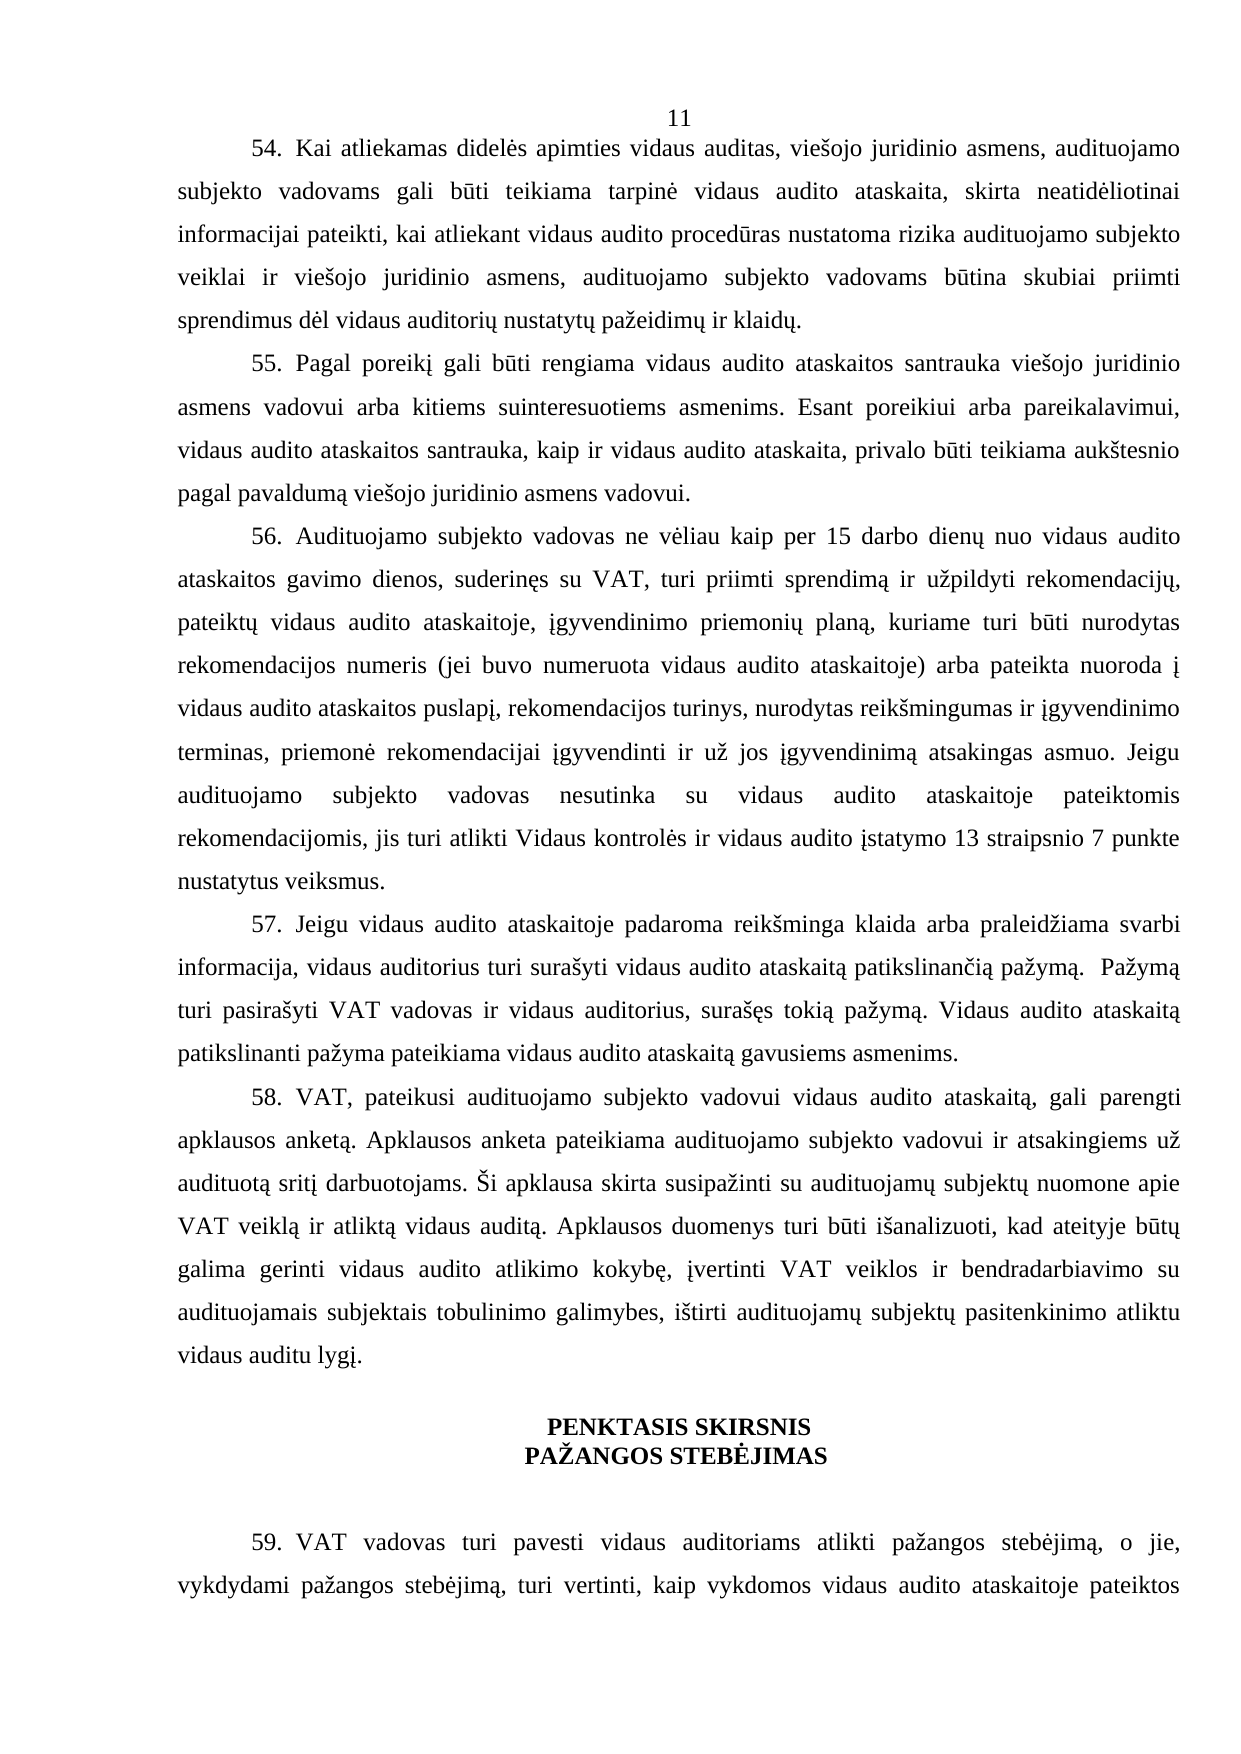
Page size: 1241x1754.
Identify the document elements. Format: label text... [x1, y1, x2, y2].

text 55. Pagal poreikį gali būti rengiama vidaus audito ataskaitos santrauka viešojo juridinio asmens vadovui arba kitiems suinteresuotiems asmenims. Esant poreikiui arba pareikalavimui, vidaus audito ataskaitos santrauka, kaip ir vidaus audito ataskaita, privalo būti teikiama aukštesnio pagal pavaldumą viešojo juridinio asmens vadovui. [177, 348, 1181, 507]
text 54. Kai atliekamas didelės apimties vidaus auditas, viešojo juridinio asmens, audituojamo subjekto vadovams gali būti teikiama tarpinė vidaus audito ataskaita, skirta neatidėliotinai informacijai pateikti, kai atliekant vidaus audito procedūras nustatoma rizika audituojamo subjekto veiklai ir viešojo juridinio asmens, audituojamo subjekto vadovams būtina skubiai priimti sprendimus dėl vidaus auditorių nustatytų pažeidimų ir klaidų. [177, 133, 1181, 334]
text PAŽANGOS STEBĖJIMAS [177, 1441, 1181, 1470]
text 57. Jeigu vidaus audito ataskaitoje padaroma reikšminga klaida arba praleidžiama svarbi informacija, vidaus auditorius turi surašyti vidaus audito ataskaitą patikslinančią pažymą. Pažymą turi pasirašyti VAT vadovas ir vidaus auditorius, surašęs tokią pažymą. Vidaus audito ataskaitą patikslinanti pažyma pateikiama vidaus audito ataskaitą gavusiems asmenims. [177, 909, 1181, 1067]
text 58. VAT, pateikusi audituojamo subjekto vadovui vidaus audito ataskaitą, gali parengti apklausos anketą. Apklausos anketa pateikiama audituojamo subjekto vadovui ir atsakingiems už audituotą sritį darbuotojams. Ši apklausa skirta susipažinti su audituojamų subjektų nuomone apie VAT veiklą ir atliktą vidaus auditą. Apklausos duomenys turi būti išanalizuoti, kad ateityje būtų galima gerinti vidaus audito atlikimo kokybę, įvertinti VAT veiklos ir bendradarbiavimo su audituojamais subjektais tobulinimo galimybes, ištirti audituojamų subjektų pasitenkinimo atliktu vidaus auditu lygį. [177, 1082, 1181, 1369]
text PENKTASIS SKIRSNIS [177, 1412, 1181, 1441]
text 56. Audituojamo subjekto vadovas ne vėliau kaip per 15 darbo dienų nuo vidaus audito ataskaitos gavimo dienos, suderinęs su VAT, turi priimti sprendimą ir užpildyti rekomendacijų, pateiktų vidaus audito ataskaitoje, įgyvendinimo priemonių planą, kuriame turi būti nurodytas rekomendacijos numeris (jei buvo numeruota vidaus audito ataskaitoje) arba pateikta nuoroda į vidaus audito ataskaitos puslapį, rekomendacijos turinys, nurodytas reikšmingumas ir įgyvendinimo terminas, priemonė rekomendacijai įgyvendinti ir už jos įgyvendinimą atsakingas asmuo. Jeigu audituojamo subjekto vadovas nesutinka su vidaus audito ataskaitoje pateiktomis rekomendacijomis, jis turi atlikti Vidaus kontrolės ir vidaus audito įstatymo 13 straipsnio 7 punkte nustatytus veiksmus. [177, 521, 1181, 895]
text 59. VAT vadovas turi pavesti vidaus auditoriams atlikti pažangos stebėjimą, o jie, vykdydami pažangos stebėjimą, turi vertinti, kaip vykdomos vidaus audito ataskaitoje pateiktos [177, 1527, 1181, 1599]
